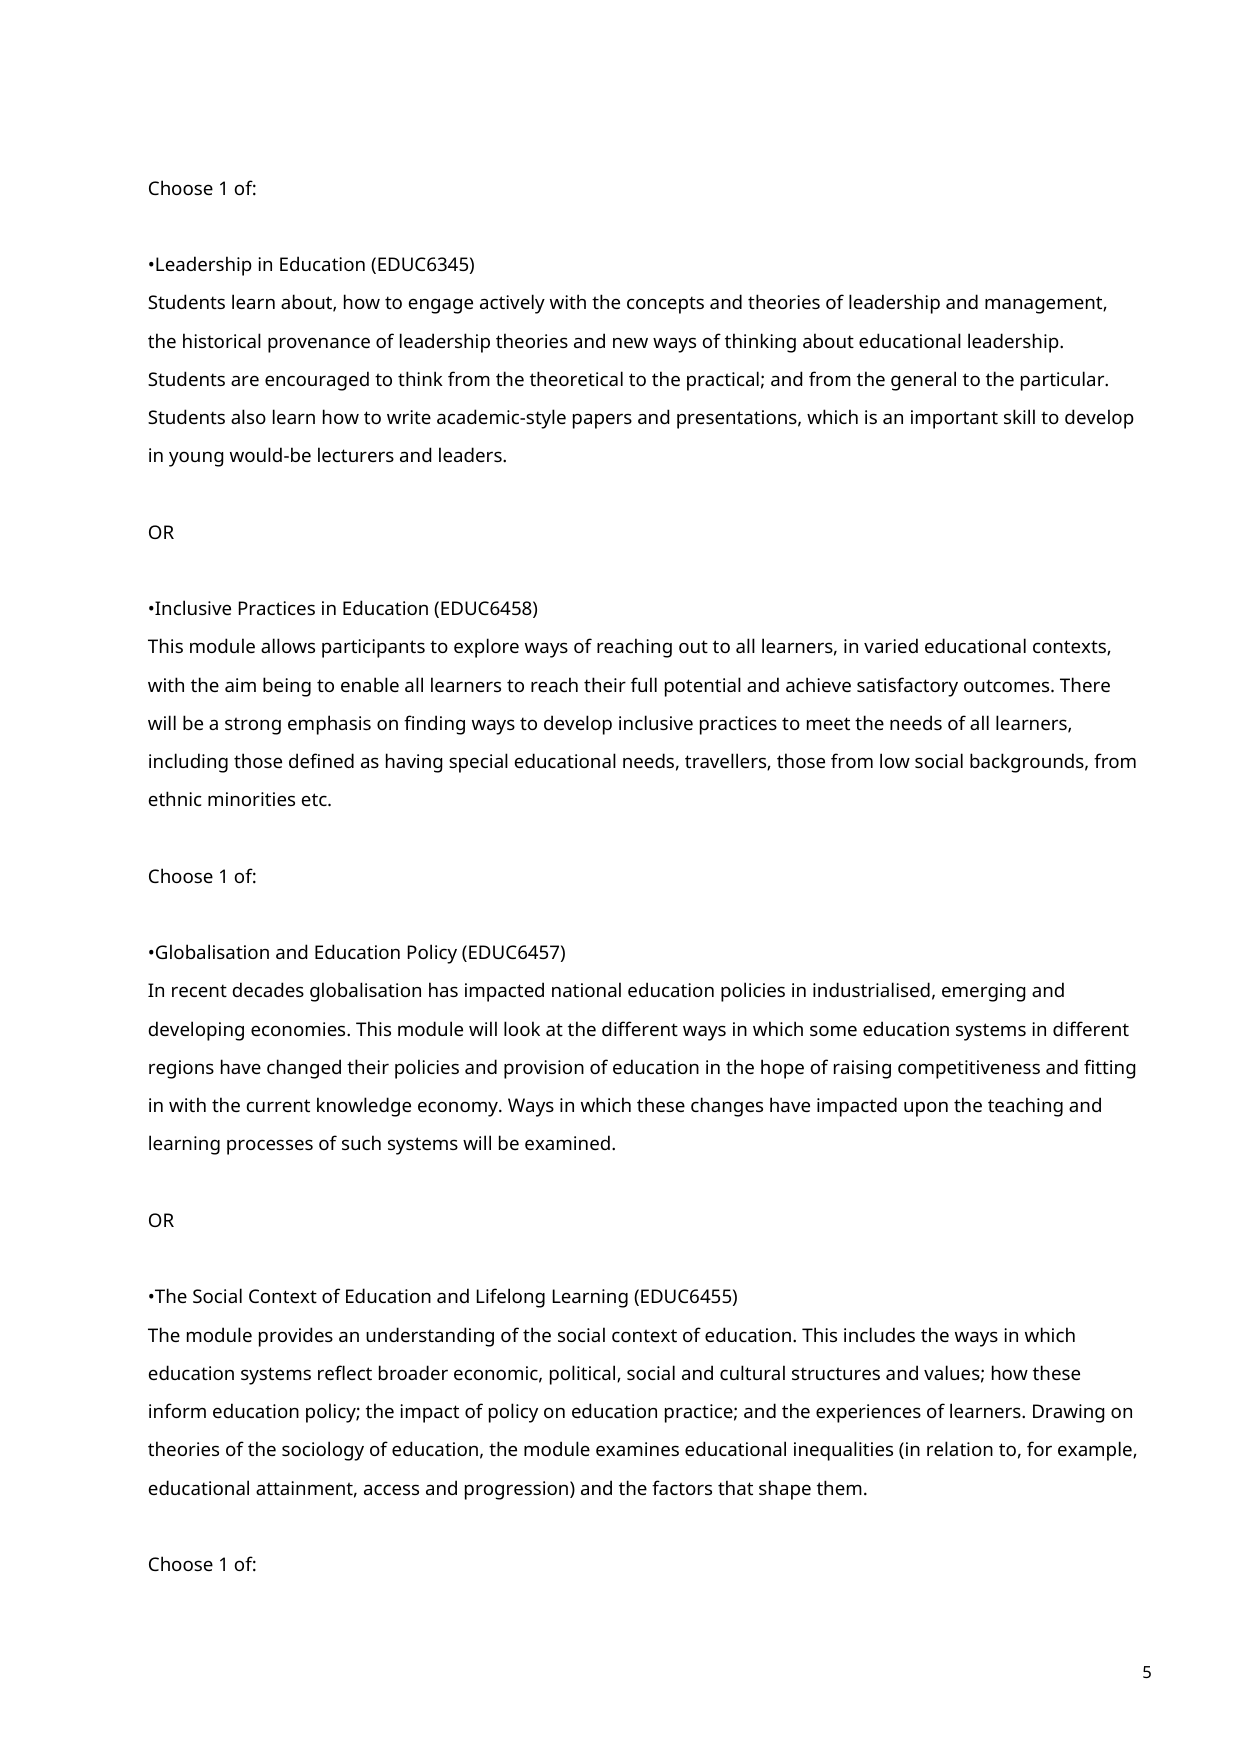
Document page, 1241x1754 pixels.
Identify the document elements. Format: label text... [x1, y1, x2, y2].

table_header Choose 1 of: •Leadership in Education (EDUC6345) Students learn about, how to engage actively with the concepts and theories of leadership and management, the historical provenance of leadership theories and new ways of thinking about educational leadership. Students are encouraged to think from the theoretical to the practical; and from the general to the particular. Students also learn how to write academic-style papers and presentations, which is an important skill to develop in young would-be lecturers and leaders. OR •Inclusive Practices in Education (EDUC6458) This module allows participants to explore ways of reaching out to all learners, in varied educational contexts, with the aim being to enable all learners to reach their full potential and achieve satisfactory outcomes. There will be a strong emphasis on finding ways to develop inclusive practices to meet the needs of all learners, including those defined as having special educational needs, travellers, those from low social backgrounds, from ethnic minorities etc. Choose 1 of: •Globalisation and Education Policy (EDUC6457) In recent decades globalisation has impacted national education policies in industrialised, emerging and developing economies. This module will look at the different ways in which some education systems in different regions have changed their policies and provision of education in the hope of raising competitiveness and fitting in with the current knowledge economy. Ways in which these changes have impacted upon the teaching and learning processes of such systems will be examined. OR •The Social Context of Education and Lifelong Learning (EDUC6455) The module provides an understanding of the social context of education. This includes the ways in which education systems reflect broader economic, political, social and cultural structures and values; how these inform education policy; the impact of policy on education practice; and the experiences of learners. Drawing on theories of the sociology of education, the module examines educational inequalities (in relation to, for example, educational attainment, access and progression) and the factors that shape them. Choose 1 of: [136, 137, 1152, 1615]
